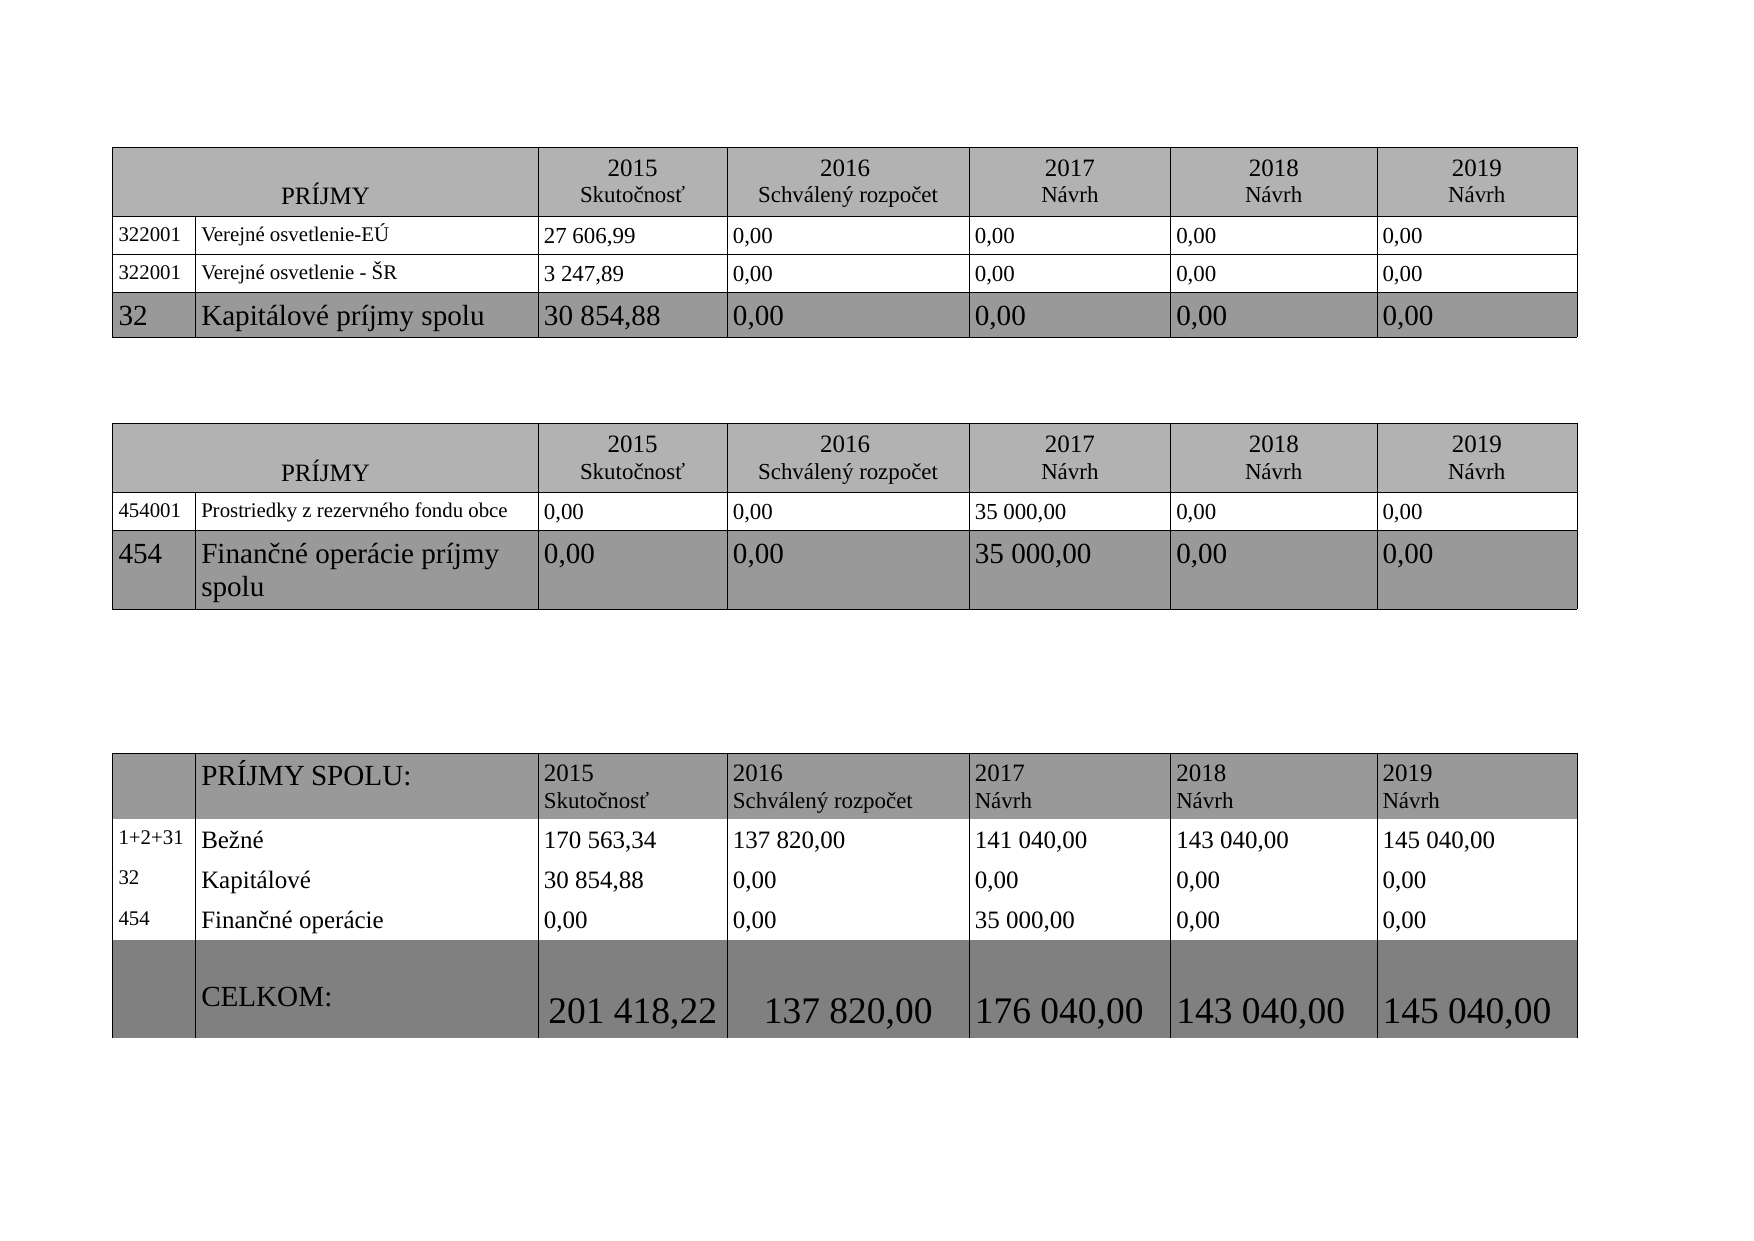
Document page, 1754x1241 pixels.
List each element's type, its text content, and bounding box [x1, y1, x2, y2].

table_cell Bežné [196, 819, 538, 859]
table_cell 322001 [113, 255, 195, 292]
table_cell 35 000,00 [970, 900, 1170, 940]
table_cell 454001 [113, 493, 195, 530]
table_cell 0,00 [1378, 255, 1577, 292]
table_cell 0,00 [1378, 293, 1577, 337]
table_cell CELKOM: [196, 940, 538, 1038]
table_cell 30 854,88 [539, 860, 727, 900]
table_cell 0,00 [970, 255, 1170, 292]
table_cell 0,00 [970, 217, 1170, 254]
table_cell 0,00 [539, 900, 727, 940]
table_header 2019 Návrh [1378, 424, 1577, 492]
table_header 2016 Schválený rozpočet [728, 148, 969, 216]
table_cell 0,00 [1171, 860, 1377, 900]
table_header 2016 Schválený rozpočet [728, 424, 969, 492]
table_cell 0,00 [1171, 293, 1377, 337]
table_header 2019 Návrh [1378, 754, 1577, 819]
table_cell Finančné operácie príjmy spolu [196, 531, 538, 609]
table_cell 0,00 [1171, 900, 1377, 940]
table_header 2018 Návrh [1171, 754, 1377, 819]
table_cell 145 040,00 [1378, 940, 1577, 1038]
table_cell 27 606,99 [539, 217, 727, 254]
table_cell 137 820,00 [728, 940, 969, 1038]
table_header PRÍJMY SPOLU: [196, 754, 538, 819]
table_cell 143 040,00 [1171, 819, 1377, 859]
table_cell 0,00 [1378, 493, 1577, 530]
table_cell 322001 [113, 217, 195, 254]
table_cell 1+2+31 [113, 819, 195, 859]
table_header 2016 Schválený rozpočet [728, 754, 969, 819]
table_header 2015 Skutočnosť [539, 148, 727, 216]
table_cell 0,00 [728, 255, 969, 292]
table_header 2015 Skutočnosť [539, 754, 727, 819]
table_cell 0,00 [1378, 217, 1577, 254]
table_header 2017 Návrh [970, 424, 1170, 492]
table_cell Verejné osvetlenie - ŠR [196, 255, 538, 292]
table_cell 0,00 [1171, 531, 1377, 609]
table_cell 0,00 [1378, 900, 1577, 940]
table_header PRÍJMY [113, 148, 538, 216]
table_header 2017 Návrh [970, 148, 1170, 216]
table_cell 0,00 [970, 293, 1170, 337]
table_cell 0,00 [728, 293, 969, 337]
table_cell 0,00 [728, 900, 969, 940]
table_cell 32 [113, 860, 195, 900]
table_cell 0,00 [1378, 531, 1577, 609]
table_cell 35 000,00 [970, 531, 1170, 609]
table_cell 201 418,22 [539, 940, 727, 1038]
table_cell 0,00 [728, 531, 969, 609]
table_cell 0,00 [970, 860, 1170, 900]
table_cell 3 247,89 [539, 255, 727, 292]
table_cell Finančné operácie [196, 900, 538, 940]
table_cell 0,00 [1171, 493, 1377, 530]
table_cell [113, 940, 195, 1038]
table_cell Kapitálové príjmy spolu [196, 293, 538, 337]
table_cell 0,00 [728, 493, 969, 530]
table_header [113, 754, 195, 819]
table_cell 176 040,00 [970, 940, 1170, 1038]
table_cell 0,00 [728, 217, 969, 254]
table_cell 0,00 [1171, 255, 1377, 292]
table_header 2018 Návrh [1171, 424, 1377, 492]
table_cell 170 563,34 [539, 819, 727, 859]
table_cell 141 040,00 [970, 819, 1170, 859]
table_cell Verejné osvetlenie-EÚ [196, 217, 538, 254]
table_cell 145 040,00 [1378, 819, 1577, 859]
table_cell 454 [113, 900, 195, 940]
table_cell 35 000,00 [970, 493, 1170, 530]
table_cell Prostriedky z rezervného fondu obce [196, 493, 538, 530]
table_cell 0,00 [539, 493, 727, 530]
table_header 2017 Návrh [970, 754, 1170, 819]
table_header 2015 Skutočnosť [539, 424, 727, 492]
table_cell 32 [113, 293, 195, 337]
table_header PRÍJMY [113, 424, 538, 492]
table_cell 0,00 [539, 531, 727, 609]
table_cell 137 820,00 [728, 819, 969, 859]
table_header 2019 Návrh [1378, 148, 1577, 216]
table_cell 454 [113, 531, 195, 609]
table_header 2018 Návrh [1171, 148, 1377, 216]
table_cell 30 854,88 [539, 293, 727, 337]
table_cell 0,00 [728, 860, 969, 900]
table_cell 0,00 [1171, 217, 1377, 254]
table_cell Kapitálové [196, 860, 538, 900]
table_cell 0,00 [1378, 860, 1577, 900]
table_cell 143 040,00 [1171, 940, 1377, 1038]
